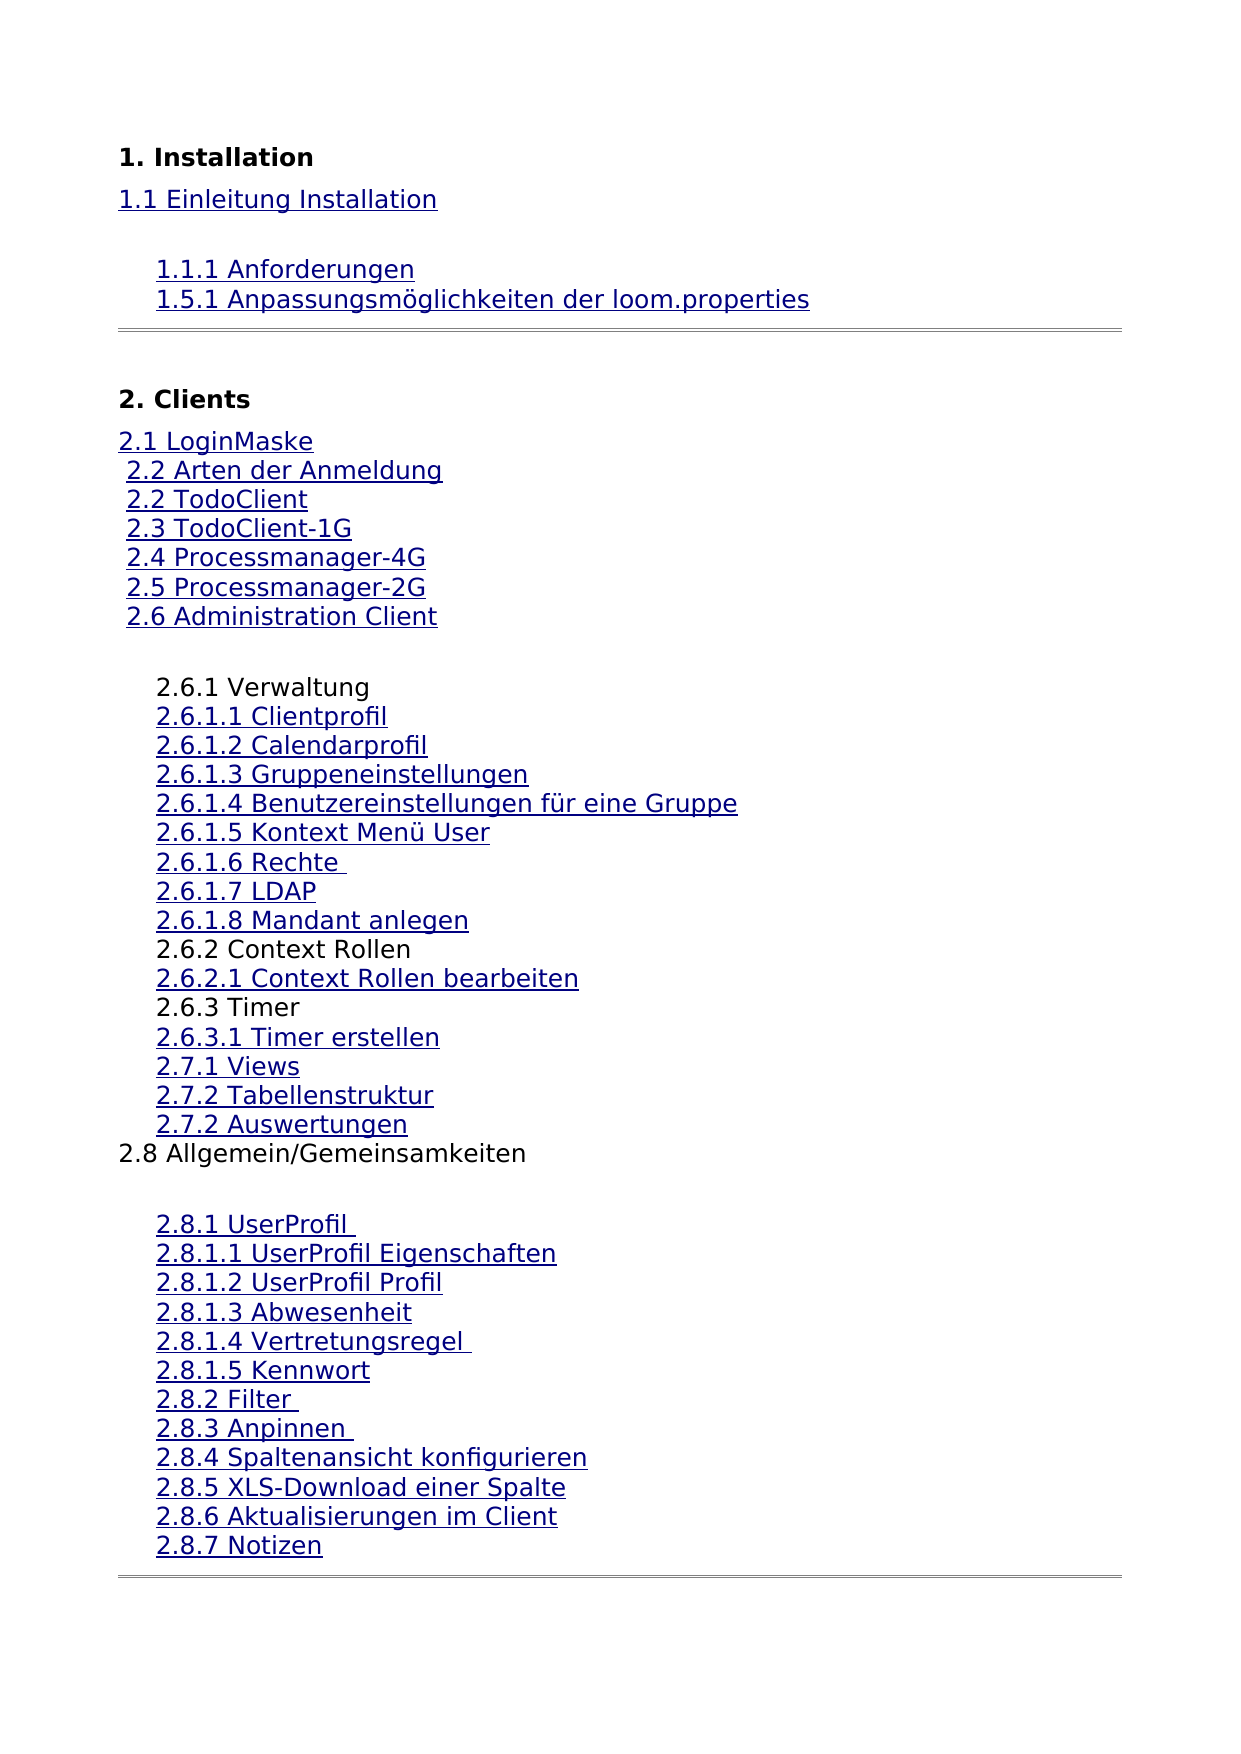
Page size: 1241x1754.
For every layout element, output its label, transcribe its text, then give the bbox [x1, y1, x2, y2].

text 2.8.5 XLS-Download einer Spalte [118, 1473, 1122, 1502]
text 2.8.1.1 UserProfil Eigenschaften [118, 1239, 1122, 1269]
text 2.1 LoginMaske 2.2 Arten der Anmeldung 2.2 TodoClient 2.3 TodoClient-1G 2.4 Processmanager-4G 2.5 Processmanager-2G 2.6 Administration Client [118, 427, 1122, 660]
text 2.8.1.4 Vertretungsregel [118, 1327, 1122, 1356]
text 2.6.3.1 Timer erstellen [118, 1023, 1122, 1052]
text 2.6.2 Context Rollen [118, 935, 1122, 964]
text 2.6.1.6 Rechte [118, 848, 1122, 877]
text 2.8.1 UserProfil [118, 1210, 1122, 1239]
subtitle 2. Clients [118, 385, 1122, 414]
subtitle 1. Installation [118, 143, 1122, 172]
text 2.7.2 Auswertungen [118, 1110, 1122, 1139]
text 2.8.4 Spaltenansicht konfigurieren [118, 1444, 1122, 1473]
text 2.8.3 Anpinnen [118, 1414, 1122, 1444]
text 2.6.1.5 Kontext Menü User [118, 819, 1122, 848]
text 2.8.1.3 Abwesenheit [118, 1298, 1122, 1327]
text 2.6.1.4 Benutzereinstellungen für eine Gruppe [118, 789, 1122, 819]
text 1.1.1 Anforderungen [118, 256, 1122, 285]
text 2.7.2 Tabellenstruktur [118, 1081, 1122, 1110]
text 2.6.1 Verwaltung [118, 673, 1122, 702]
text 2.6.1.7 LDAP [118, 877, 1122, 906]
text 2.6.1.3 Gruppeneinstellungen [118, 760, 1122, 789]
text 2.7.1 Views [118, 1052, 1122, 1081]
text 2.8.1.2 UserProfil Profil [118, 1269, 1122, 1298]
text 2.6.1.1 Clientprofil [118, 702, 1122, 731]
text 2.6.1.8 Mandant anlegen [118, 906, 1122, 935]
text 2.8.2 Filter [118, 1385, 1122, 1414]
text 2.6.1.2 Calendarprofil [118, 731, 1122, 760]
text 1.1 Einleitung Installation [118, 185, 1122, 243]
text 2.8.7 Notizen [118, 1531, 1122, 1560]
text 2.6.3 Timer [118, 994, 1122, 1023]
text 2.8.6 Aktualisierungen im Client [118, 1502, 1122, 1531]
text 2.8 Allgemein/Gemeinsamkeiten [118, 1139, 1122, 1198]
text 1.5.1 Anpassungsmöglichkeiten der loom.properties [118, 285, 1122, 314]
text 2.8.1.5 Kennwort [118, 1356, 1122, 1385]
text 2.6.2.1 Context Rollen bearbeiten [118, 964, 1122, 994]
